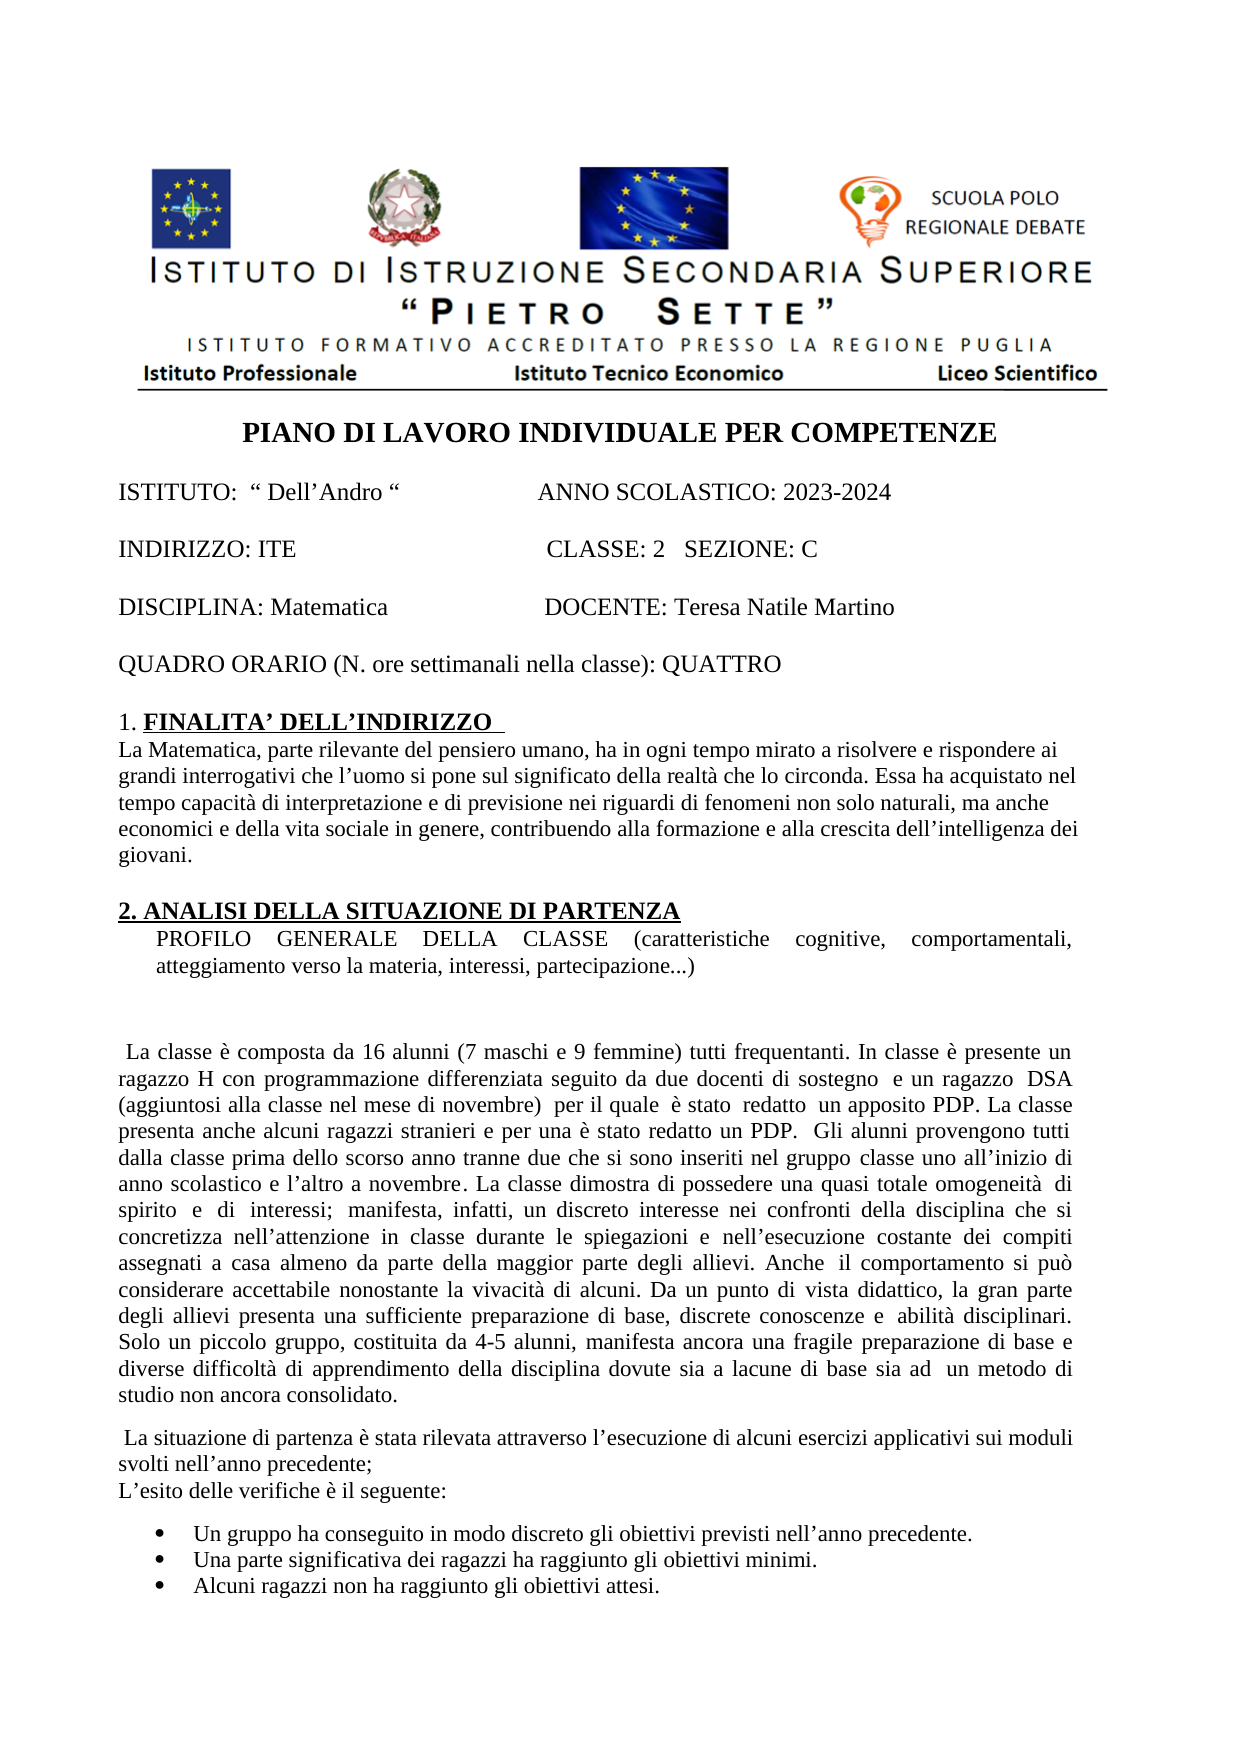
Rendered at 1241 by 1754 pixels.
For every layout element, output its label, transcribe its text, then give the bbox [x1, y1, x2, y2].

list Alcuni ragazzi non ha raggiunto gli obiettivi attesi. [156, 1572, 1122, 1599]
text La classe è composta da 16 alunni (7 maschi e 9 femmine) tutti frequentanti. In classe è presente un ragazzo H con programmazione differenziata seguito da due docenti di sostegno e un ragazzo DSA (aggiuntosi alla classe nel mese di novembre) per il quale è stato redatto un apposito PDP. La classe presenta anche alcuni ragazzi stranieri e per una è stato redatto un PDP. Gli alunni provengono tutti dalla classe prima dello scorso anno tranne due che si sono inseriti nel gruppo classe uno all’inizio di anno scolastico e l’altro a novembre. La classe dimostra di possedere una quasi totale omogeneità di spirito e di interessi; manifesta, infatti, un discreto interesse nei confronti della disciplina che si concretizza nell’attenzione in classe durante le spiegazioni e nell’esecuzione costante dei compiti assegnati a casa almeno da parte della maggior parte degli allievi. Anche il comportamento si può considerare accettabile nonostante la vivacità di alcuni. Da un punto di vista didattico, la gran parte degli allievi presenta una sufficiente preparazione di base, discrete conoscenze e abilità disciplinari. Solo un piccolo gruppo, costituita da 4-5 alunni, manifesta ancora una fragile preparazione di base e diverse difficoltà di apprendimento della disciplina dovute sia a lacune di base sia ad un metodo di studio non ancora consolidato. [118, 1038, 1073, 1407]
text 2. ANALISI DELLA SITUAZIONE DI PARTENZA [118, 896, 1122, 925]
text 1. FINALITA’ DELL’INDIRIZZO [118, 707, 1122, 736]
text Profilo generale della classe (caratteristiche cognitive, comportamentali, atteggiamento verso la materia, interessi, partecipazione...) [156, 925, 1073, 978]
text La Matematica, parte rilevante del pensiero umano, ha in ogni tempo mirato a risolvere e rispondere ai grandi interrogativi che l’uomo si pone sul significato della realtà che lo circonda. Essa ha acquistato nel tempo capacità di interpretazione e di previsione nei riguardi di fenomeni non solo naturali, ma anche economici e della vita sociale in genere, contribuendo alla formazione e alla crescita dell’intelligenza dei giovani. [118, 736, 1122, 868]
text ISTITUTO: “ Dell’Andro “ ANNO SCOLASTICO: 2023-2024 [118, 477, 1122, 506]
text DISCIPLINA: Matematica DOCENTE: Teresa Natile Martino [118, 592, 1122, 621]
list Una parte significativa dei ragazzi ha raggiunto gli obiettivi minimi. [156, 1546, 1122, 1572]
text QUADRO ORARIO (N. ore settimanali nella classe): QUATTRO [118, 649, 1122, 678]
list Un gruppo ha conseguito in modo discreto gli obiettivi previsti nell’anno precedente. [156, 1520, 1122, 1546]
text INDIRIZZO: ITE CLASSE: 2 SEZIONE: C [118, 534, 1122, 563]
text L’esito delle verifiche è il seguente: [118, 1477, 1122, 1503]
text La situazione di partenza è stata rilevata attraverso l’esecuzione di alcuni esercizi applicativi sui moduli svolti nell’anno precedente; [118, 1424, 1122, 1477]
text PIANO DI LAVORO INDIVIDUALE PER COMPETENZE [118, 415, 1122, 448]
